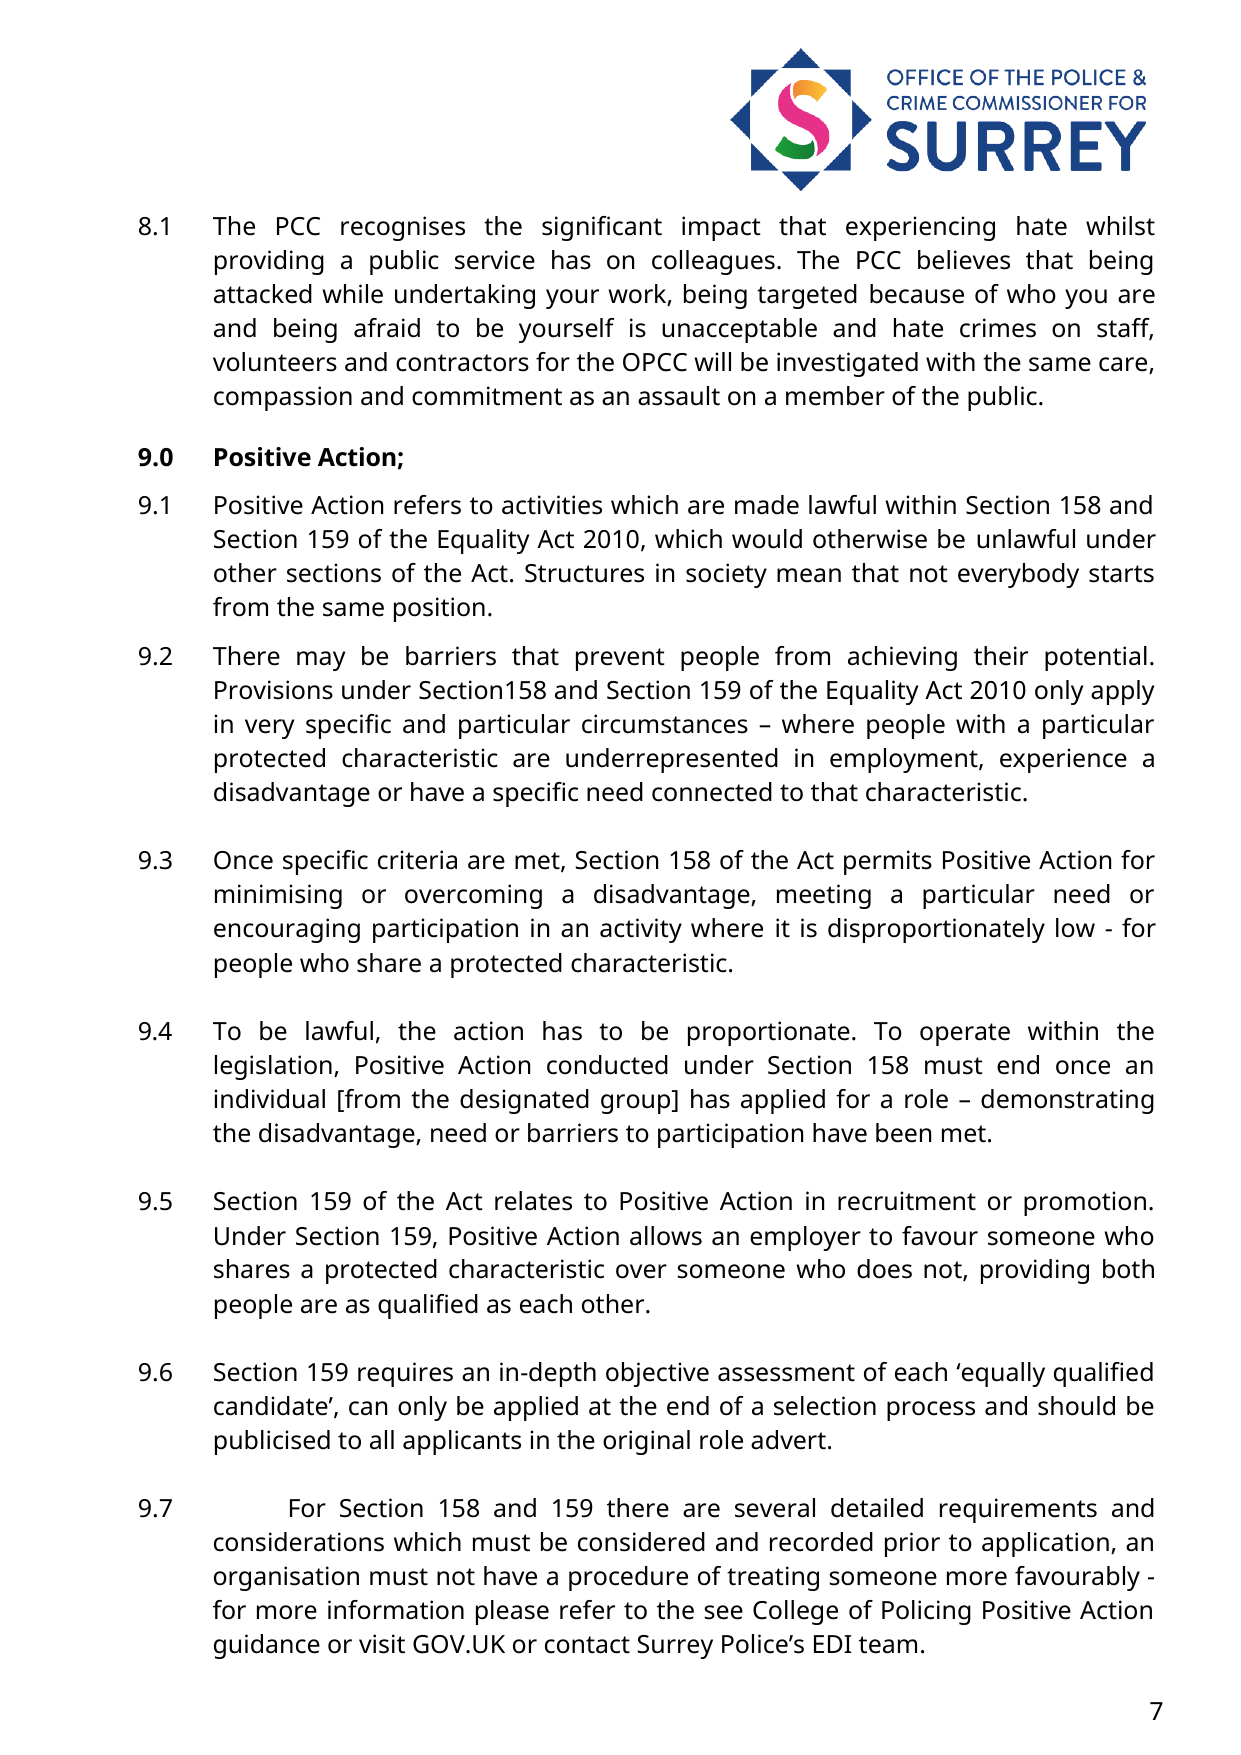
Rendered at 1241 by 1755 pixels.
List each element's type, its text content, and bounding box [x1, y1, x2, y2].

text 9.5 Section 159 of the Act relates to Positive Action in recruitment or promotion. Under Section 159, Positive Action allows an employer to favour someone who shares a protected characteristic over someone who does not, providing both people are as qualified as each other. [138, 1184, 1156, 1320]
text 9.0 Positive Action; [138, 439, 1163, 473]
text 9.2 There may be barriers that prevent people from achieving their potential. Provisions under Section158 and Section 159 of the Equality Act 2010 only apply in very specific and particular circumstances – where people with a particular protected characteristic are underrepresented in employment, experience a disadvantage or have a specific need connected to that characteristic. [138, 638, 1156, 809]
text 9.3 Once specific criteria are met, Section 158 of the Act permits Positive Action for minimising or overcoming a disadvantage, meeting a particular need or encouraging participation in an activity where it is disproportionately low - for people who share a protected characteristic. [138, 843, 1156, 979]
text 9.6 Section 159 requires an in-depth objective assessment of each ‘equally qualified candidate’, can only be applied at the end of a selection process and should be publicised to all applicants in the original role advert. [138, 1354, 1156, 1457]
text 8.1 The PCC recognises the significant impact that experiencing hate whilst providing a public service has on colleagues. The PCC believes that being attacked while undertaking your work, being targeted because of who you are and being afraid to be yourself is unacceptable and hate crimes on staff, volunteers and contractors for the OPCC will be investigated with the same care, compassion and commitment as an assault on a member of the public. [138, 208, 1156, 413]
text 9.4 To be lawful, the action has to be proportionate. To operate within the legislation, Positive Action conducted under Section 158 must end once an individual [from the designated group] has applied for a role – demonstrating the disadvantage, need or barriers to participation have been met. [138, 1013, 1156, 1150]
text 9.7 For Section 158 and 159 there are several detailed requirements and considerations which must be considered and recorded prior to application, an organisation must not have a procedure of treating someone more favourably - for more information please refer to the see College of Policing Positive Action guidance or visit GOV.UK or contact Surrey Police’s EDI team. [138, 1491, 1156, 1661]
text 9.1 Positive Action refers to activities which are made lawful within Section 158 and Section 159 of the Equality Act 2010, which would otherwise be unlawful under other sections of the Act. Structures in society mean that not everybody starts from the same position. [138, 488, 1156, 624]
